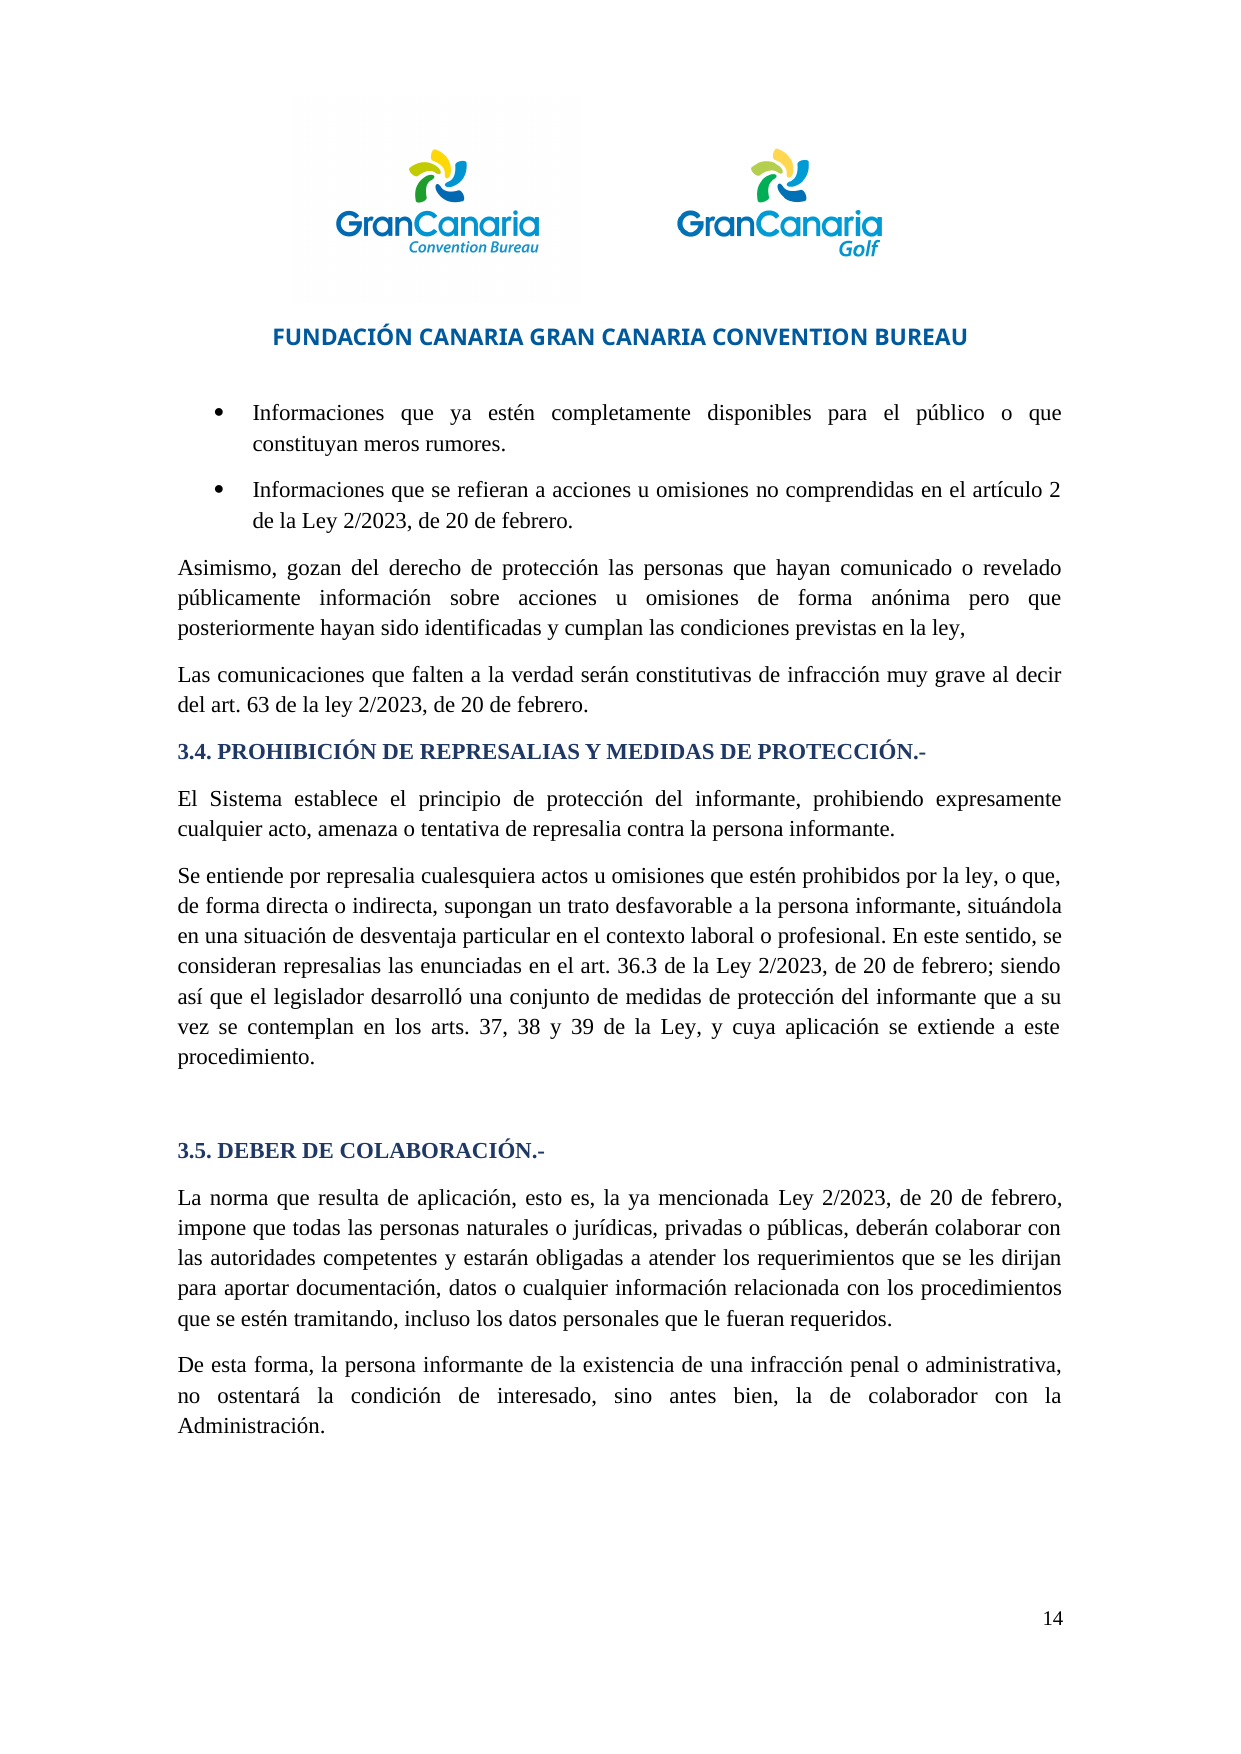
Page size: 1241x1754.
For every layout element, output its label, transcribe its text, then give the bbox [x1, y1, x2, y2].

text Las comunicaciones que falten a la verdad serán constitutivas de infracción muy grave al decir del art. 63 de la ley 2/2023, de 20 de febrero. [177, 661, 1063, 717]
text El Sistema establece el principio de protección del informante, prohibiendo expresamente cualquier acto, amenaza o tentativa de represalia contra la persona informante. [177, 785, 1063, 841]
text 3.5. DEBER DE COLABORACIÓN.- [177, 1137, 1063, 1163]
text Asimismo, gozan del derecho de protección las personas que hayan comunicado o revelado públicamente información sobre acciones u omisiones de forma anónima pero que posteriormente hayan sido identificadas y cumplan las condiciones previstas en la ley, [177, 553, 1063, 640]
list Informaciones que se refieran a acciones u omisiones no comprendidas en el artículo 2 de la Ley 2/2023, de 20 de febrero. [215, 476, 1063, 533]
text De esta forma, la persona informante de la existencia de una infracción penal o administrativa, no ostentará la condición de interesado, sino antes bien, la de colaborador con la Administración. [177, 1351, 1063, 1438]
text Se entiende por represalia cualesquiera actos u omisiones que estén prohibidos por la ley, o que, de forma directa o indirecta, supongan un trato desfavorable a la persona informante, situándola en una situación de desventaja particular en el contexto laboral o profesional. En este sentido, se consideran represalias las enunciadas en el art. 36.3 de la Ley 2/2023, de 20 de febrero; siendo así que el legislador desarrolló una conjunto de medidas de protección del informante que a su vez se contemplan en los arts. 37, 38 y 39 de la Ley, y cuya aplicación se extiende a este procedimiento. [177, 862, 1063, 1069]
list Informaciones que ya estén completamente disponibles para el público o que constituyan meros rumores. [215, 399, 1063, 456]
text La norma que resulta de aplicación, esto es, la ya mencionada Ley 2/2023, de 20 de febrero, impone que todas las personas naturales o jurídicas, privadas o públicas, deberán colaborar con las autoridades competentes y estarán obligadas a atender los requerimientos que se les dirijan para aportar documentación, datos o cualquier información relacionada con los procedimientos que se estén tramitando, incluso los datos personales que le fueran requeridos. [177, 1184, 1063, 1331]
text 3.4. PROHIBICIÓN DE REPRESALIAS Y MEDIDAS DE PROTECCIÓN.- [177, 738, 1063, 764]
